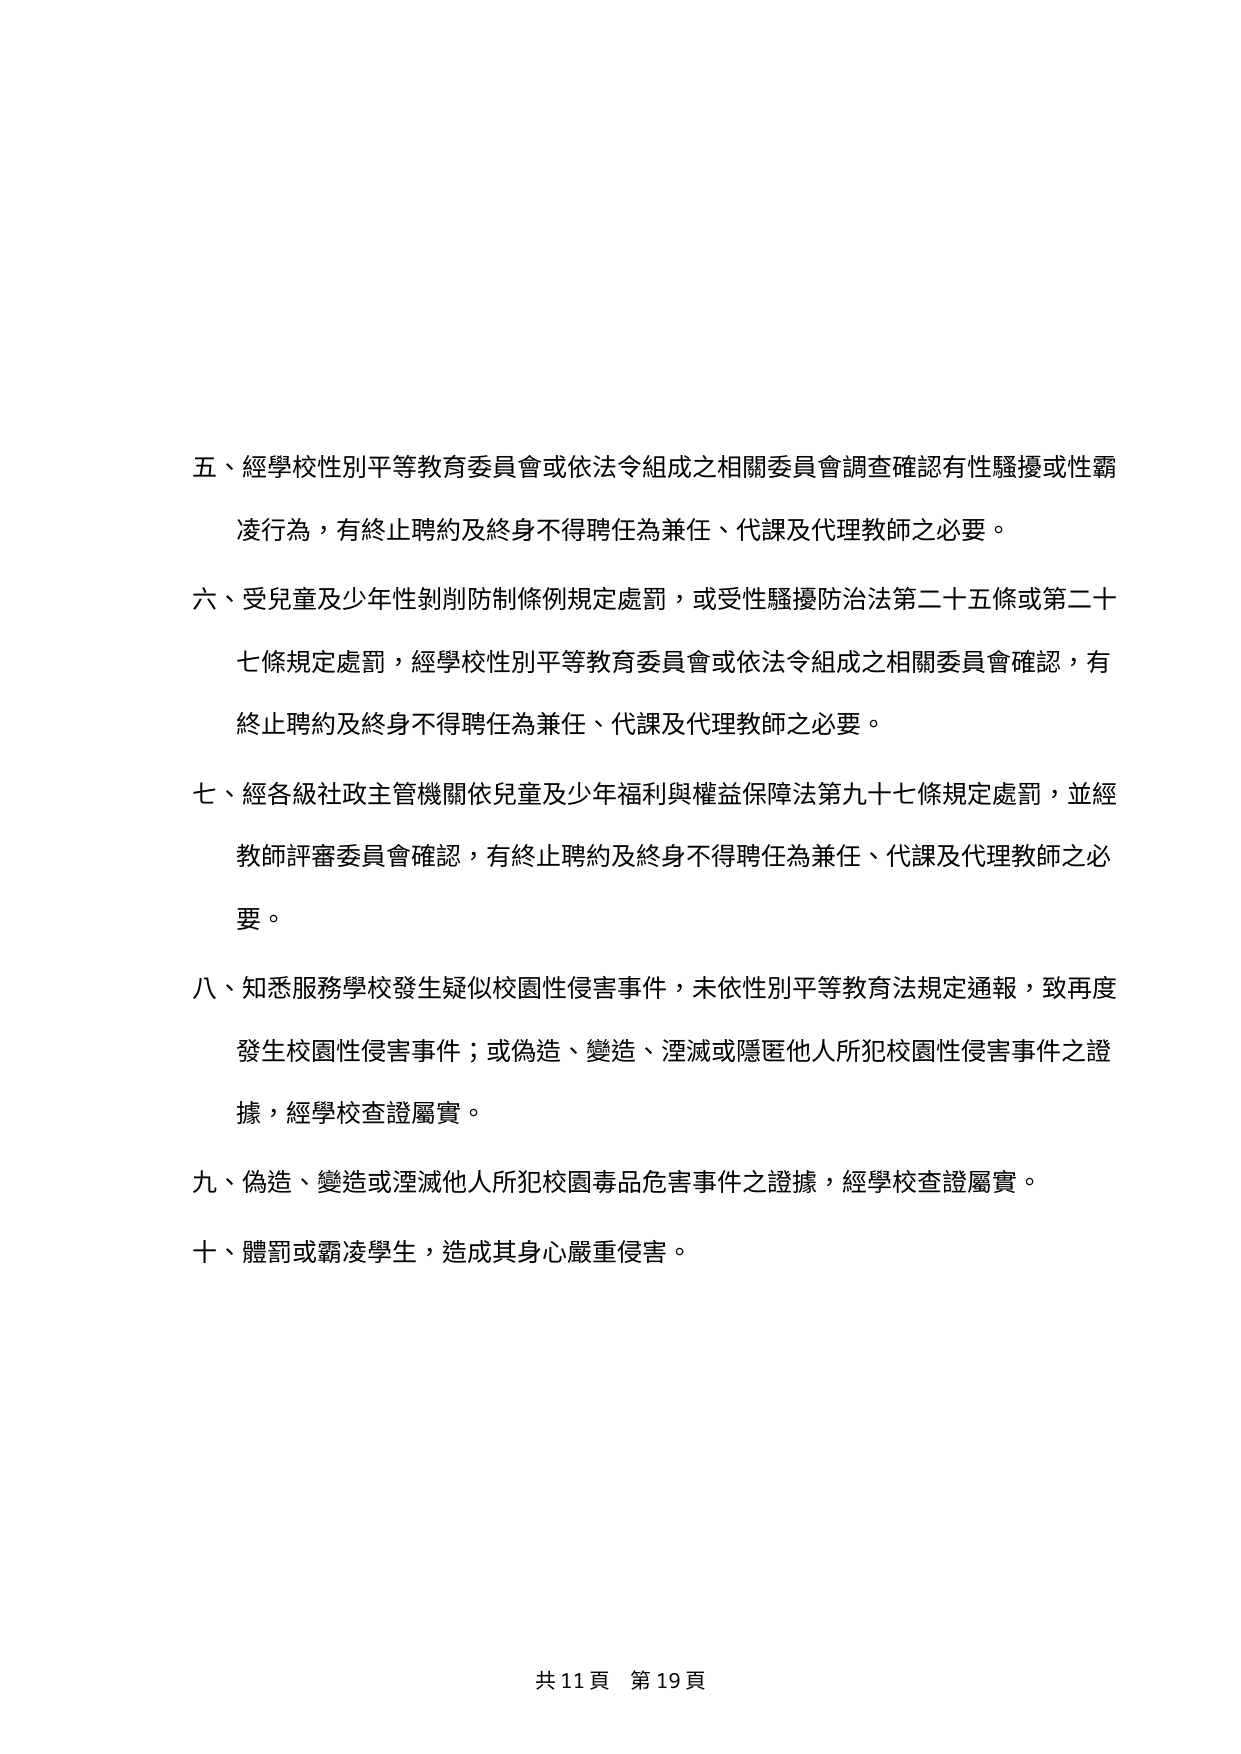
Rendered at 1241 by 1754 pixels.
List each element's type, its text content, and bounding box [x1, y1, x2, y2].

text 七、經各級社政主管機關依兒童及少年福利與權益保障法第九十七條規定處罰，並經教師評審委員會確認，有終止聘約及終身不得聘任為兼任、代課及代理教師之必要。 [192, 751, 1122, 938]
text 八、知悉服務學校發生疑似校園性侵害事件，未依性別平等教育法規定通報，致再度發生校園性侵害事件；或偽造、變造、湮滅或隱匿他人所犯校園性侵害事件之證據，經學校查證屬實。 [192, 945, 1122, 1132]
text 九、偽造、變造或湮滅他人所犯校園毒品危害事件之證據，經學校查證屬實。 [192, 1139, 1122, 1202]
text 五、經學校性別平等教育委員會或依法令組成之相關委員會調查確認有性騷擾或性霸凌行為，有終止聘約及終身不得聘任為兼任、代課及代理教師之必要。 [192, 424, 1122, 549]
text 十、體罰或霸凌學生，造成其身心嚴重侵害。 [192, 1209, 1122, 1271]
text 六、受兒童及少年性剝削防制條例規定處罰，或受性騷擾防治法第二十五條或第二十七條規定處罰，經學校性別平等教育委員會或依法令組成之相關委員會確認，有終止聘約及終身不得聘任為兼任、代課及代理教師之必要。 [192, 556, 1122, 744]
